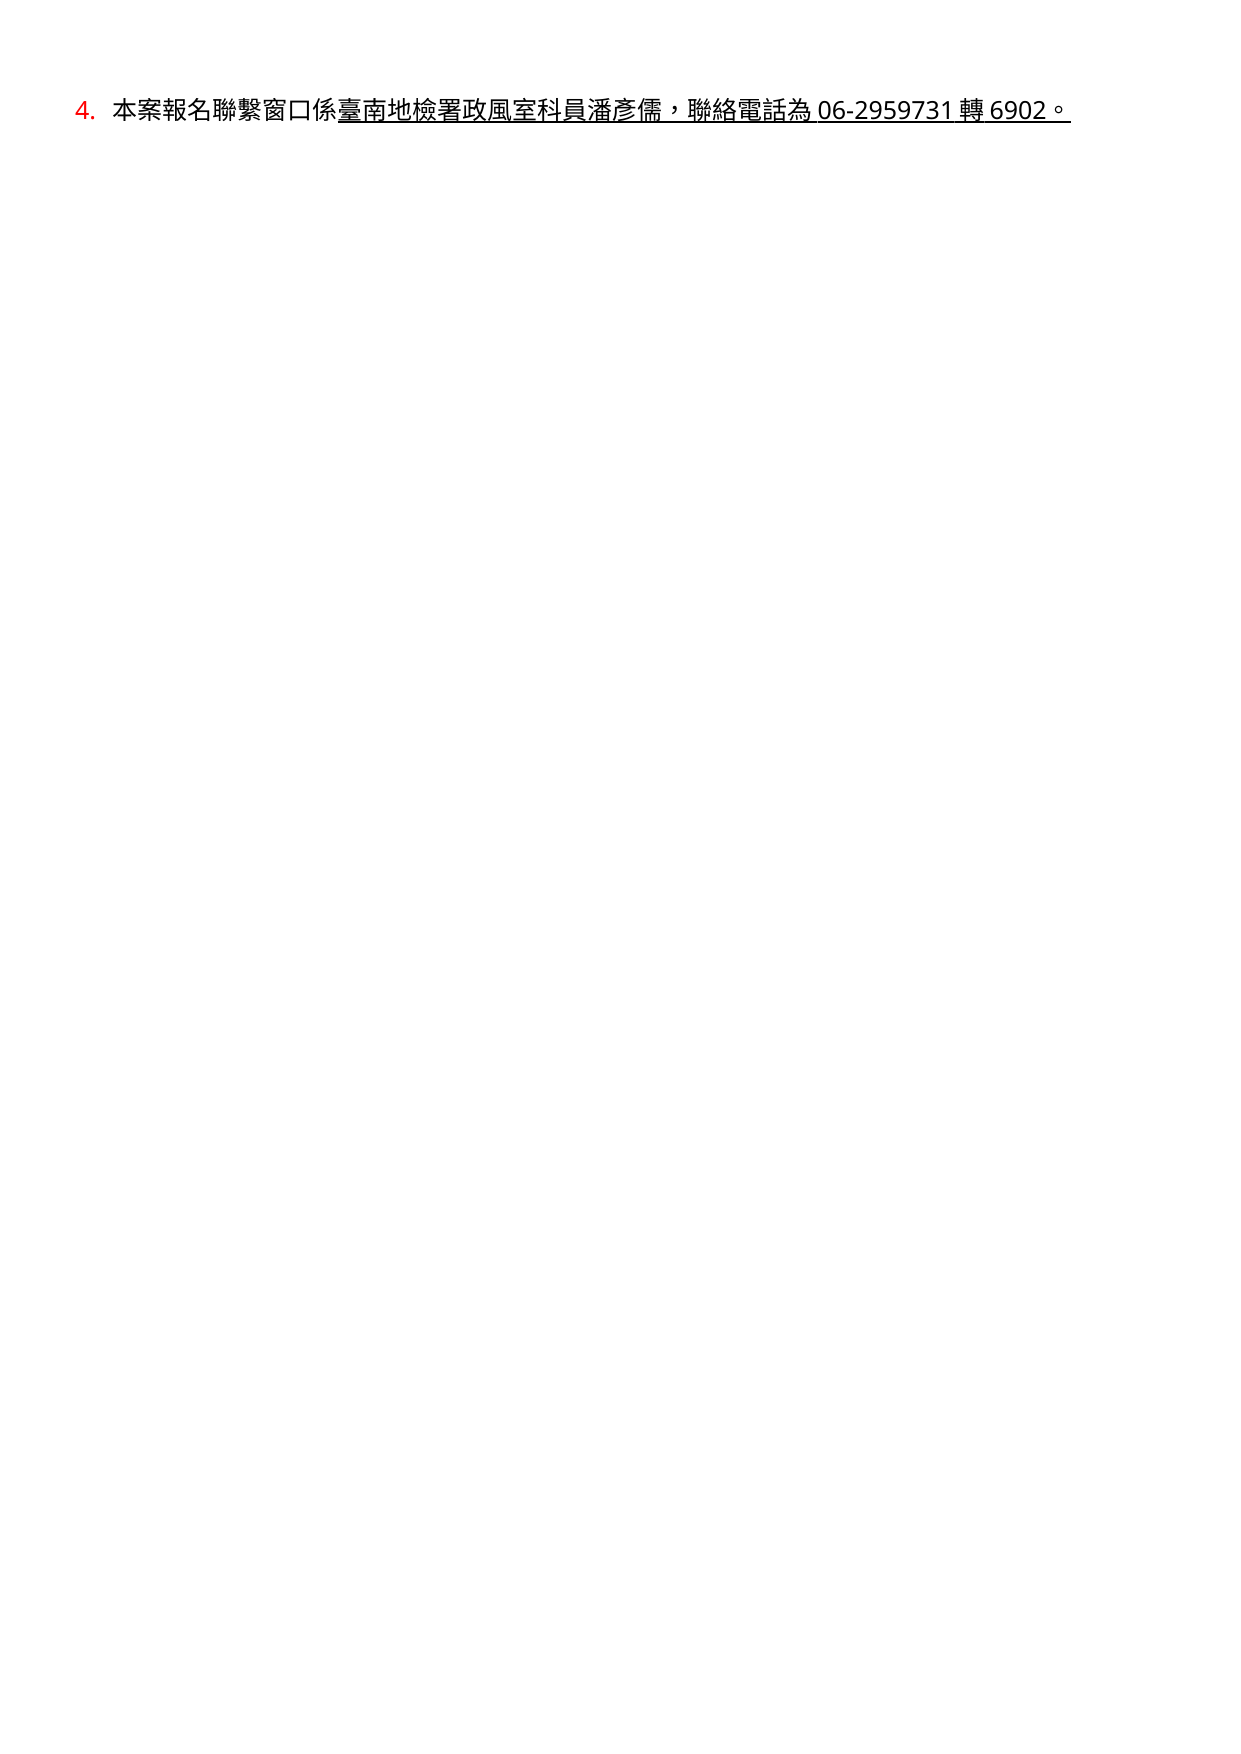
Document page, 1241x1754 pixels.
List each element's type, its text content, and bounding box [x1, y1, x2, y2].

list 本案報名聯繫窗口係臺南地檢署政風室科員潘彥儒，聯絡電話為06-2959731轉6902。 [75, 89, 1165, 127]
